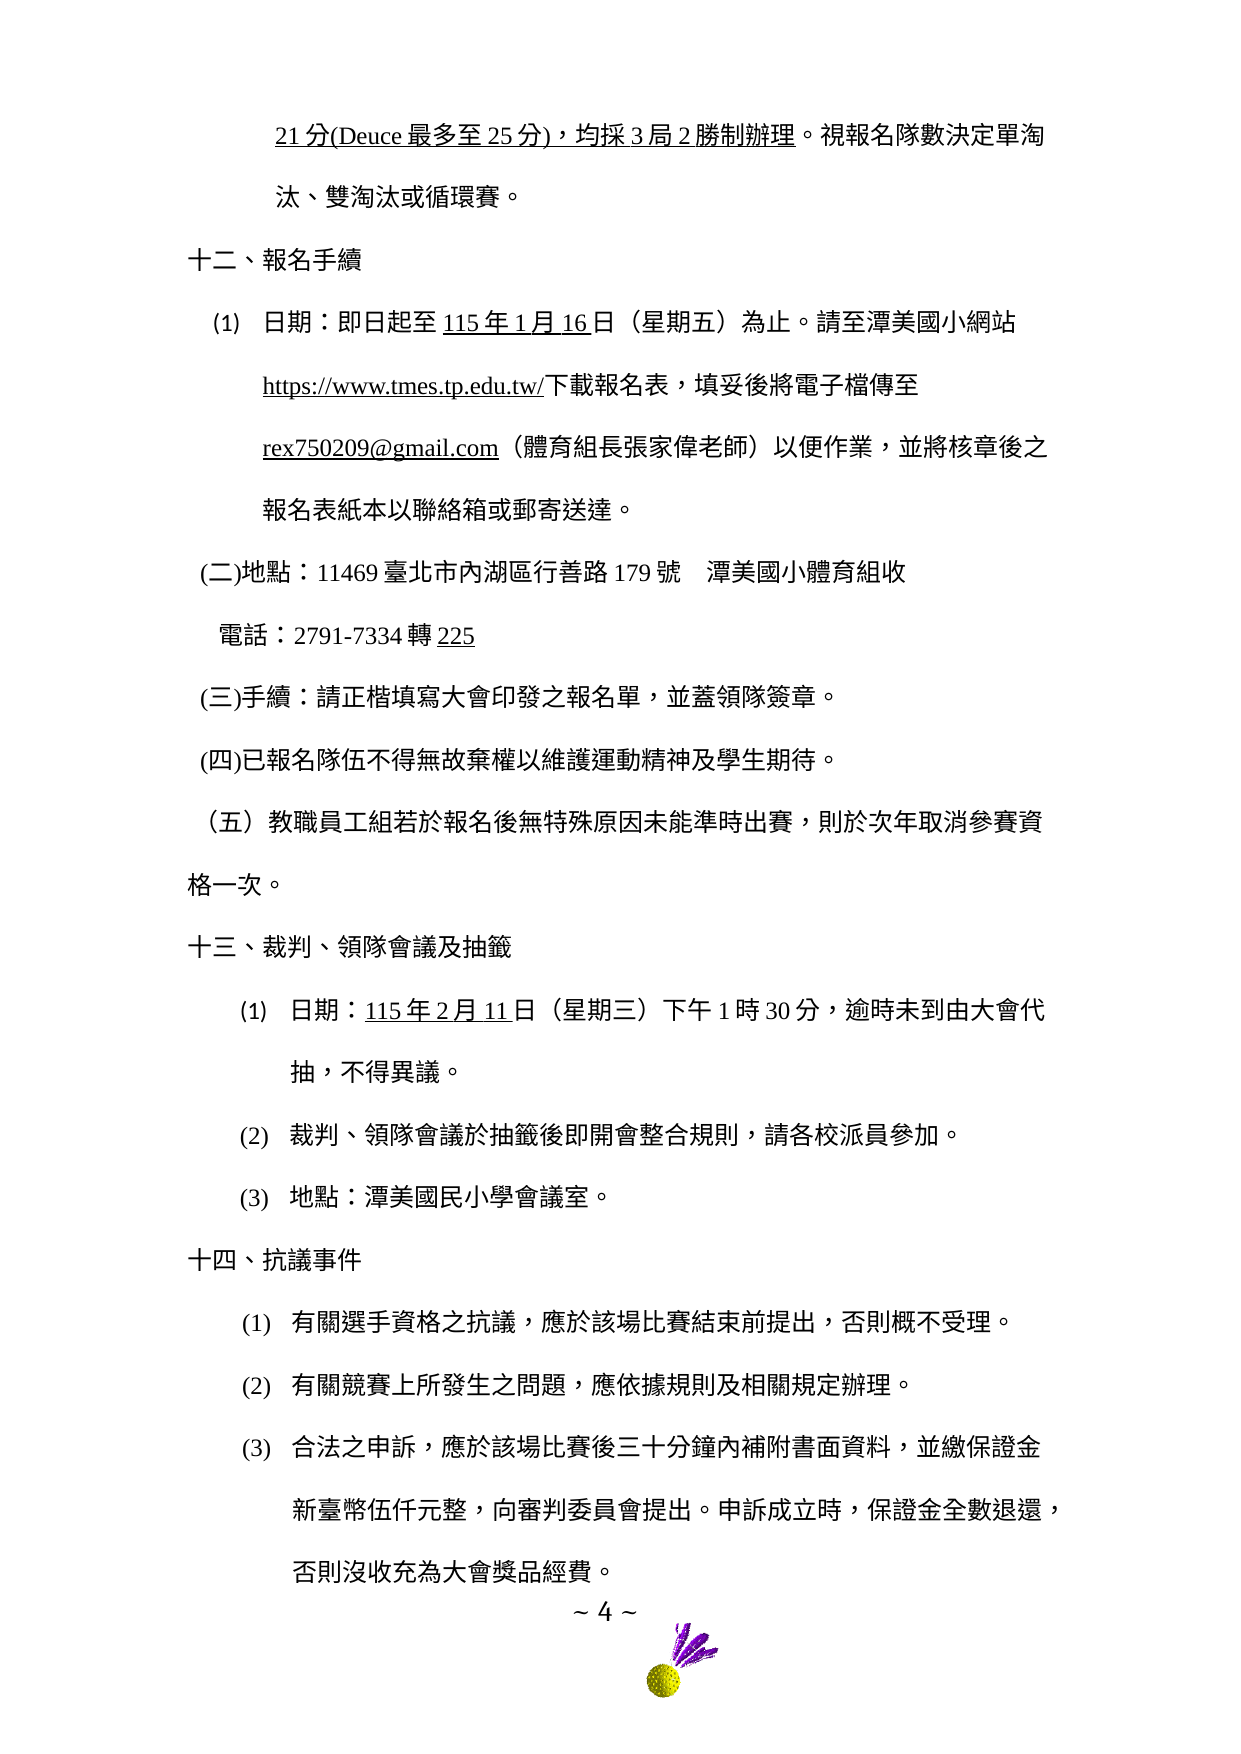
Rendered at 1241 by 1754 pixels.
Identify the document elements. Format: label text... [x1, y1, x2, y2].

list 有關選手資格之抗議，應於該場比賽結束前提出，否則概不受理。 [242, 1279, 1053, 1342]
text 21分(Deuce最多至25分)，均採3局2勝制辦理。視報名隊數決定單淘汰、雙淘汰或循環賽。 [212, 92, 1053, 217]
text (二)地點：11469臺北市內湖區行善路179號 潭美國小體育組收 電話：2791-7334轉225 [187, 529, 1053, 654]
text 十二、報名手續 [187, 217, 1053, 279]
text (三)手續：請正楷填寫大會印發之報名單，並蓋領隊簽章。 [187, 654, 1053, 717]
list 地點：潭美國民小學會議室。 [239, 1154, 1053, 1217]
text 十四、抗議事件 [187, 1217, 1053, 1279]
list 日期：115年2月11日（星期三）下午1時30分，逾時未到由大會代抽，不得異議。 [239, 967, 1053, 1092]
list 合法之申訴，應於該場比賽後三十分鐘內補附書面資料，並繳保證金新臺幣伍仟元整，向審判委員會提出。申訴成立時，保證金全數退還，否則沒收充為大會獎品經費。 [242, 1404, 1053, 1592]
text （五）教職員工組若於報名後無特殊原因未能準時出賽，則於次年取消參賽資格一次。 [187, 779, 1053, 904]
list 裁判、領隊會議於抽籤後即開會整合規則，請各校派員參加。 [239, 1092, 1053, 1154]
text 十三、裁判、領隊會議及抽籤 [187, 904, 1053, 967]
list 日期：即日起至115年1月16日（星期五）為止。請至潭美國小網站https://www.tmes.tp.edu.tw/下載報名表，填妥後將電子檔傳至rex750209@gmail.com（體育組長張家偉老師）以便作業，並將核章後之報名表紙本以聯絡箱或郵寄送達。 [212, 279, 1053, 529]
list 有關競賽上所發生之問題，應依據規則及相關規定辦理。 [242, 1342, 1053, 1404]
text (四)已報名隊伍不得無故棄權以維護運動精神及學生期待。 [187, 717, 1053, 779]
